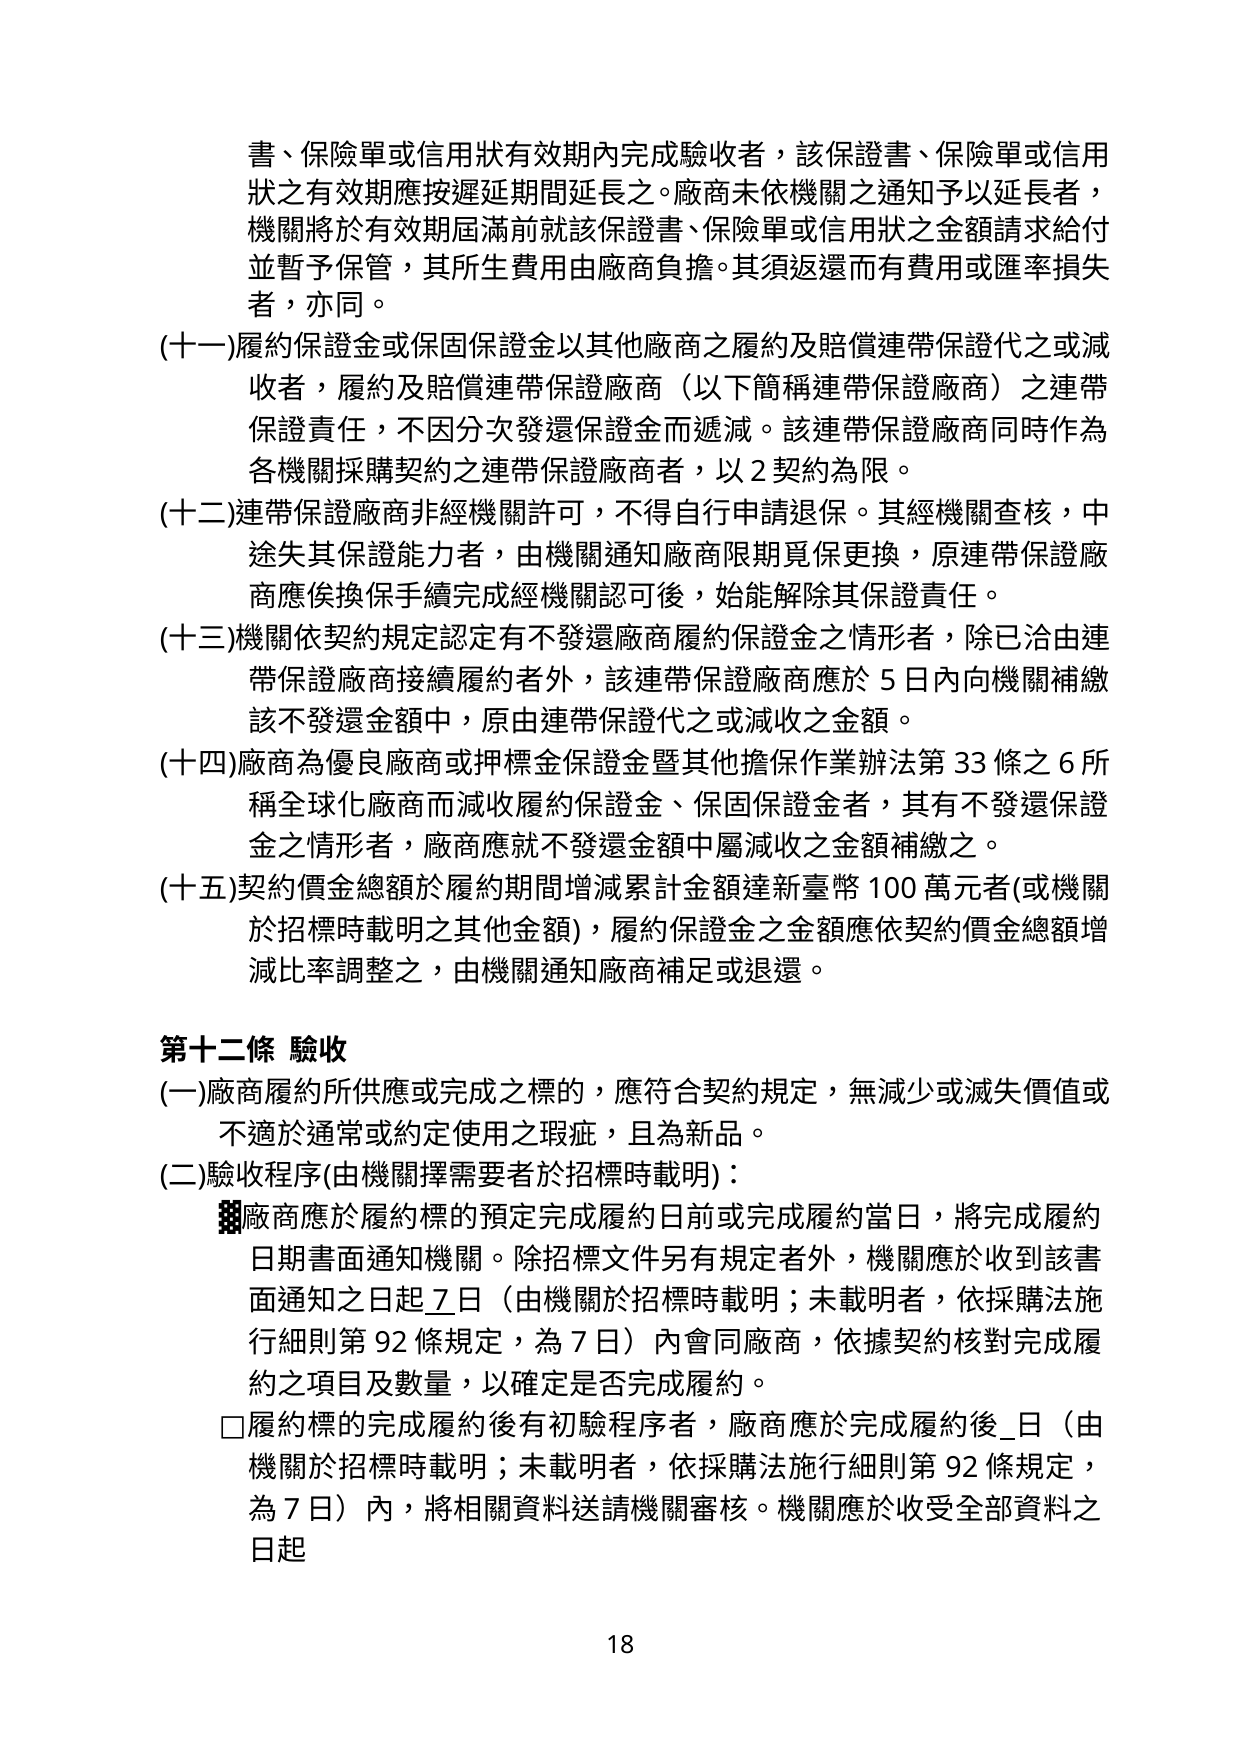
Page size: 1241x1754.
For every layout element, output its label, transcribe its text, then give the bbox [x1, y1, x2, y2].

text (十三)機關依契約規定認定有不發還廠商履約保證金之情形者，除已洽由連帶保證廠商接續履約者外，該連帶保證廠商應於5日內向機關補繳該不發還金額中，原由連帶保證代之或減收之金額。 [159, 615, 1110, 740]
text (一)廠商履約所供應或完成之標的，應符合契約規定，無減少或滅失價值或不適於通常或約定使用之瑕疵，且為新品。 [159, 1069, 1110, 1152]
text (二)驗收程序(由機關擇需要者於招標時載明)： [159, 1152, 1110, 1194]
text (十四)廠商為優良廠商或押標金保證金暨其他擔保作業辦法第33條之6所稱全球化廠商而減收履約保證金、保固保證金者，其有不發還保證金之情形者，廠商應就不發還金額中屬減收之金額補繳之。 [159, 740, 1110, 865]
text (十一)履約保證金或保固保證金以其他廠商之履約及賠償連帶保證代之或減收者，履約及賠償連帶保證廠商（以下簡稱連帶保證廠商）之連帶保證責任，不因分次發還保證金而遞減。該連帶保證廠商同時作為各機關採購契約之連帶保證廠商者，以2契約為限。 [159, 323, 1110, 490]
text 第十二條 驗收 [130, 1027, 1110, 1069]
text □履約標的完成履約後有初驗程序者，廠商應於完成履約後 日（由機關於招標時載明；未載明者，依採購法施行細則第92條規定，為7日）內，將相關資料送請機關審核。機關應於收受全部資料之日起 [218, 1402, 1104, 1569]
text ▓廠商應於履約標的預定完成履約日前或完成履約當日，將完成履約日期書面通知機關。除招標文件另有規定者外，機關應於收到該書面通知之日起 7日（由機關於招標時載明；未載明者，依採購法施行細則第92條規定，為7日）內會同廠商，依據契約核對完成履約之項目及數量，以確定是否完成履約。 [218, 1194, 1104, 1402]
text (十五)契約價金總額於履約期間增減累計金額達新臺幣100萬元者(或機關於招標時載明之其他金額)，履約保證金之金額應依契約價金總額增減比率調整之，由機關通知廠商補足或退還。 [159, 865, 1110, 990]
text 書、保險單或信用狀有效期內完成驗收者，該保證書、保險單或信用狀之有效期應按遲延期間延長之。廠商未依機關之通知予以延長者，機關將於有效期屆滿前就該保證書、保險單或信用狀之金額請求給付並暫予保管，其所生費用由廠商負擔。其須返還而有費用或匯率損失者，亦同。 [247, 136, 1110, 323]
text (十二)連帶保證廠商非經機關許可，不得自行申請退保。其經機關查核，中途失其保證能力者，由機關通知廠商限期覓保更換，原連帶保證廠商應俟換保手續完成經機關認可後，始能解除其保證責任。 [159, 490, 1110, 615]
